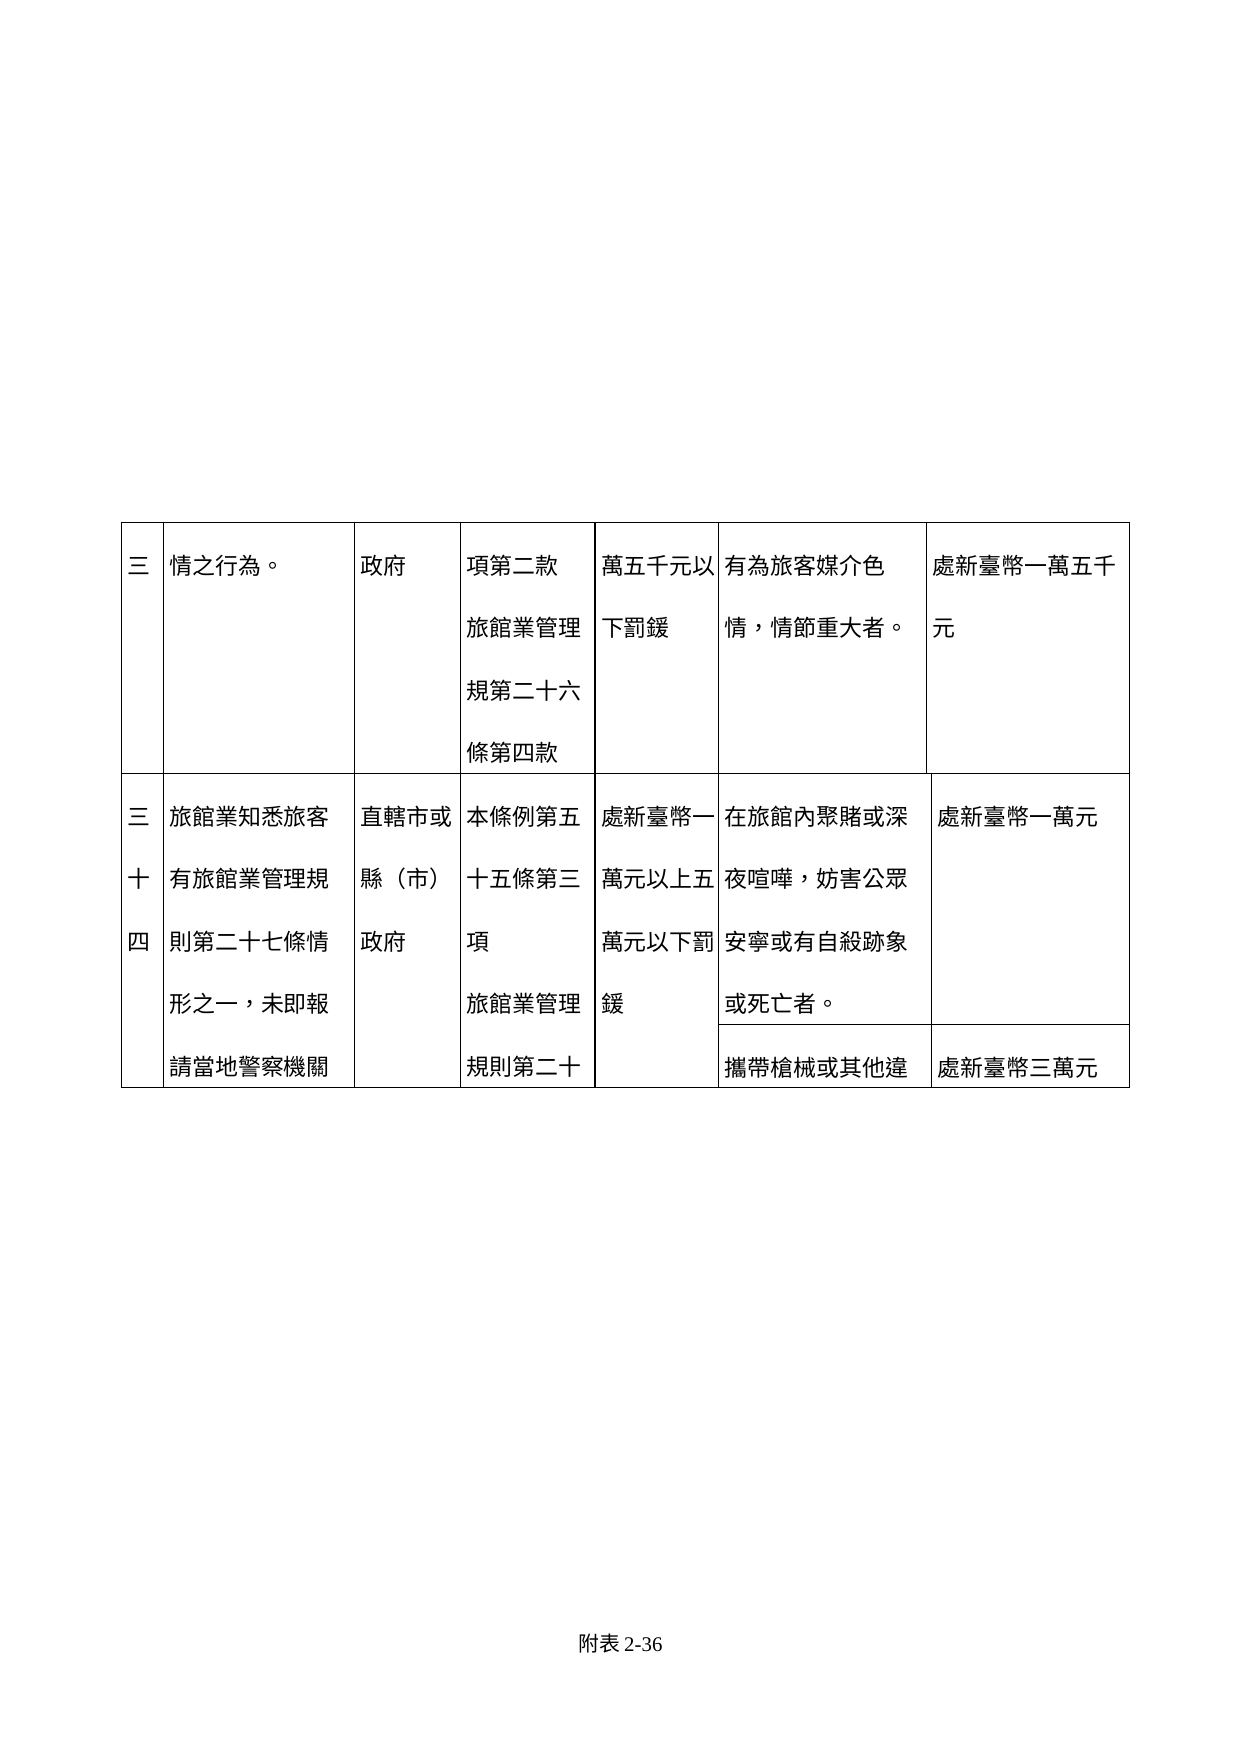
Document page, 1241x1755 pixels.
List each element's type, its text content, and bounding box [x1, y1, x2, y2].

table_cell 處新臺幣三萬元 [932, 1025, 1129, 1087]
table_cell 政府 [355, 523, 460, 773]
table_cell 有為旅客媒介色情，情節重大者。 [719, 523, 926, 773]
table_cell 萬五千元以下罰鍰 [596, 523, 718, 773]
table_cell 項第二款 旅館業管理規第二十六條第四款 [461, 523, 594, 773]
table_cell 在旅館內聚賭或深夜喧嘩，妨害公眾安寧或有自殺跡象或死亡者。 [719, 774, 931, 1024]
table_cell 處新臺幣一萬五千元 [927, 523, 1129, 773]
table_cell 攜帶槍械或其他違 [719, 1025, 931, 1087]
table_cell 三 [122, 523, 163, 773]
table_cell 情之行為。 [164, 523, 354, 773]
table_cell 處新臺幣一萬元 [932, 774, 1129, 1024]
table_cell 旅館業知悉旅客有旅館業管理規則第二十七條情形之一，未即報請當地警察機關 [164, 774, 354, 1087]
table_cell 直轄市或縣（市）政府 [355, 774, 460, 1087]
table_cell 處新臺幣一萬元以上五萬元以下罰鍰 [596, 774, 718, 1087]
table_cell 三十四 [122, 774, 163, 1087]
table_cell 本條例第五十五條第三項 旅館業管理規則第二十 [461, 774, 594, 1087]
